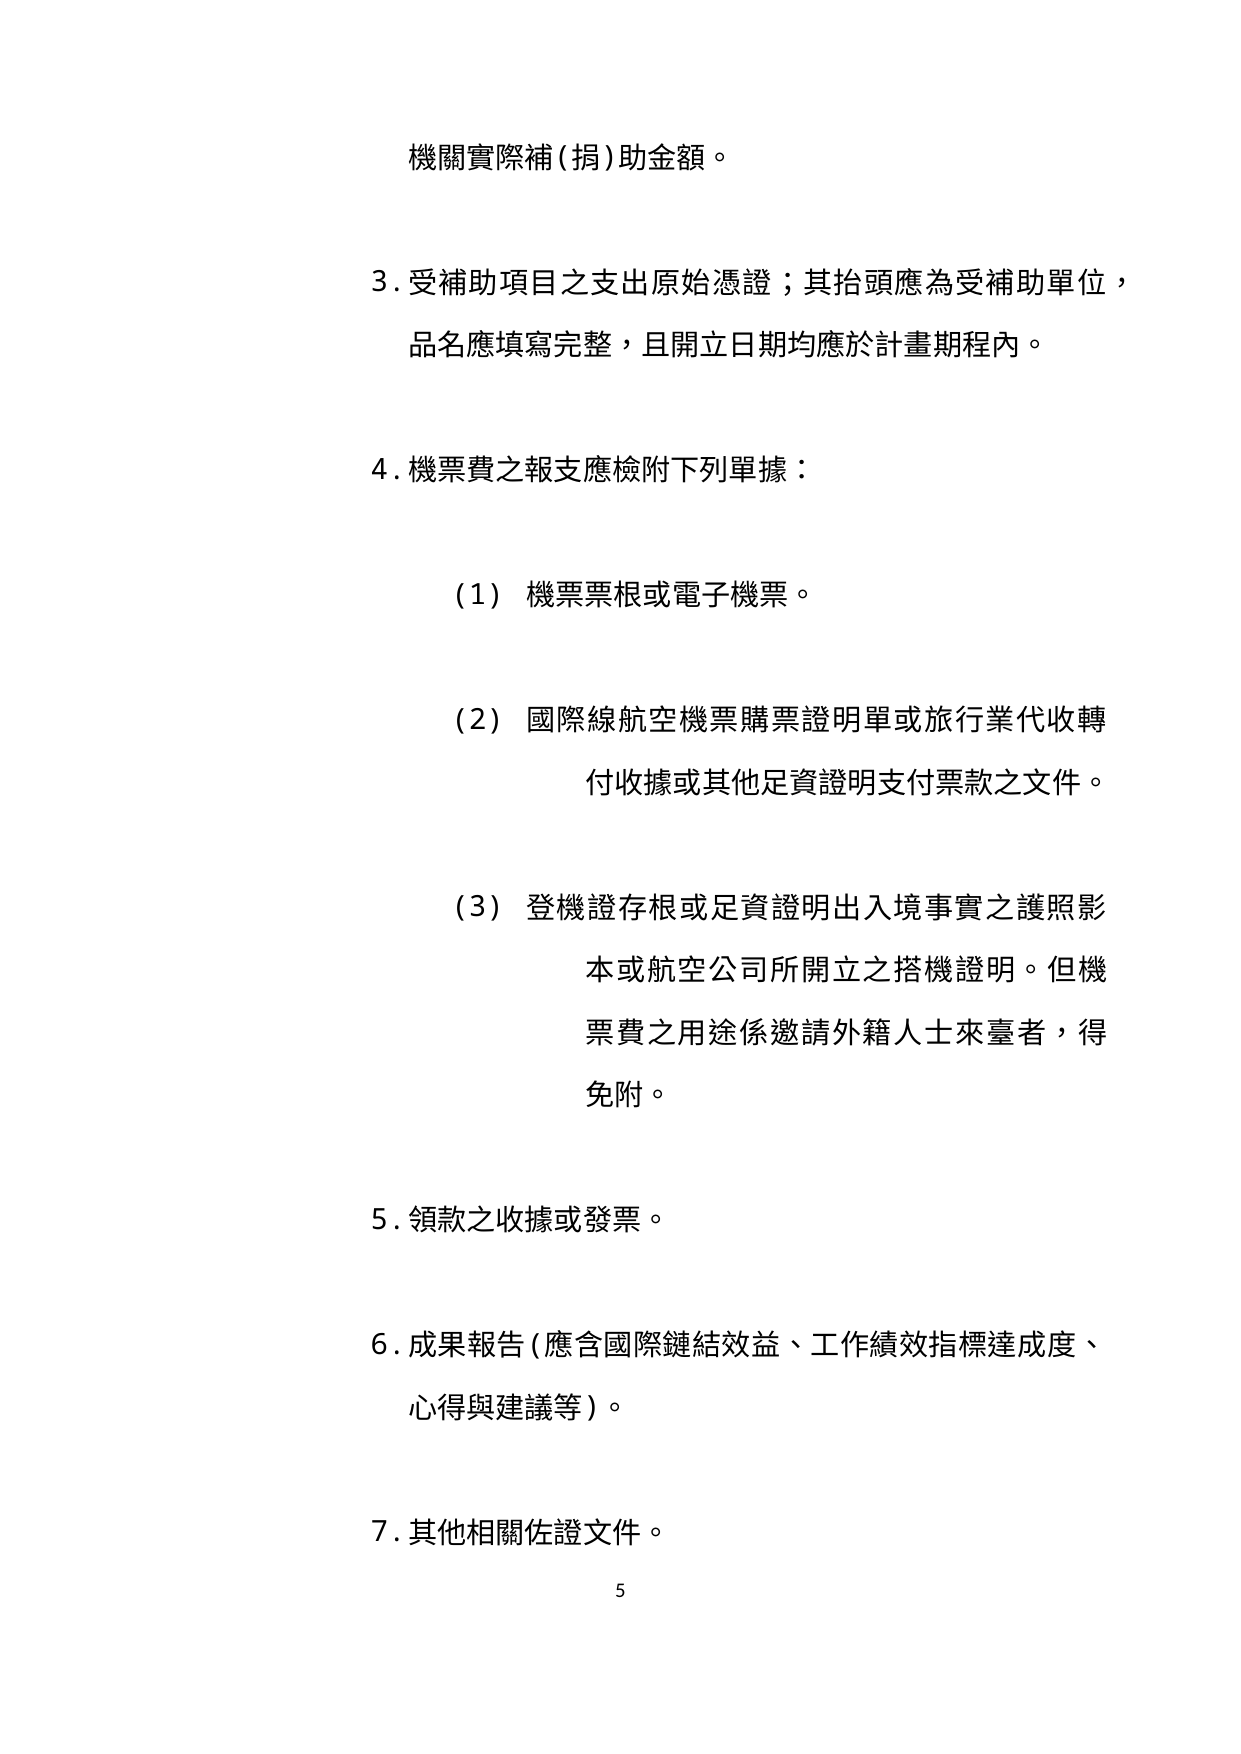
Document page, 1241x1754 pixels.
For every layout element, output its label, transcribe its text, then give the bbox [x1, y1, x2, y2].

list 成果報告(應含國際鏈結效益、工作績效指標達成度、心得與建議等)。 [370, 1301, 1107, 1426]
list 領款之收據或發票。 [370, 1176, 1107, 1239]
list 機票票根或電子機票。 [451, 551, 1107, 614]
list 國際線航空機票購票證明單或旅行業代收轉付收據或其他足資證明支付票款之文件。 [451, 676, 1107, 801]
list 其他相關佐證文件。 [370, 1489, 1107, 1551]
list 機票費之報支應檢附下列單據： [370, 426, 1107, 489]
list 機關實際補(捐)助金額。 [370, 114, 1107, 176]
list 受補助項目之支出原始憑證；其抬頭應為受補助單位，品名應填寫完整，且開立日期均應於計畫期程內。 [370, 239, 1107, 364]
list 登機證存根或足資證明出入境事實之護照影本或航空公司所開立之搭機證明。但機票費之用途係邀請外籍人士來臺者，得免附。 [451, 864, 1107, 1114]
